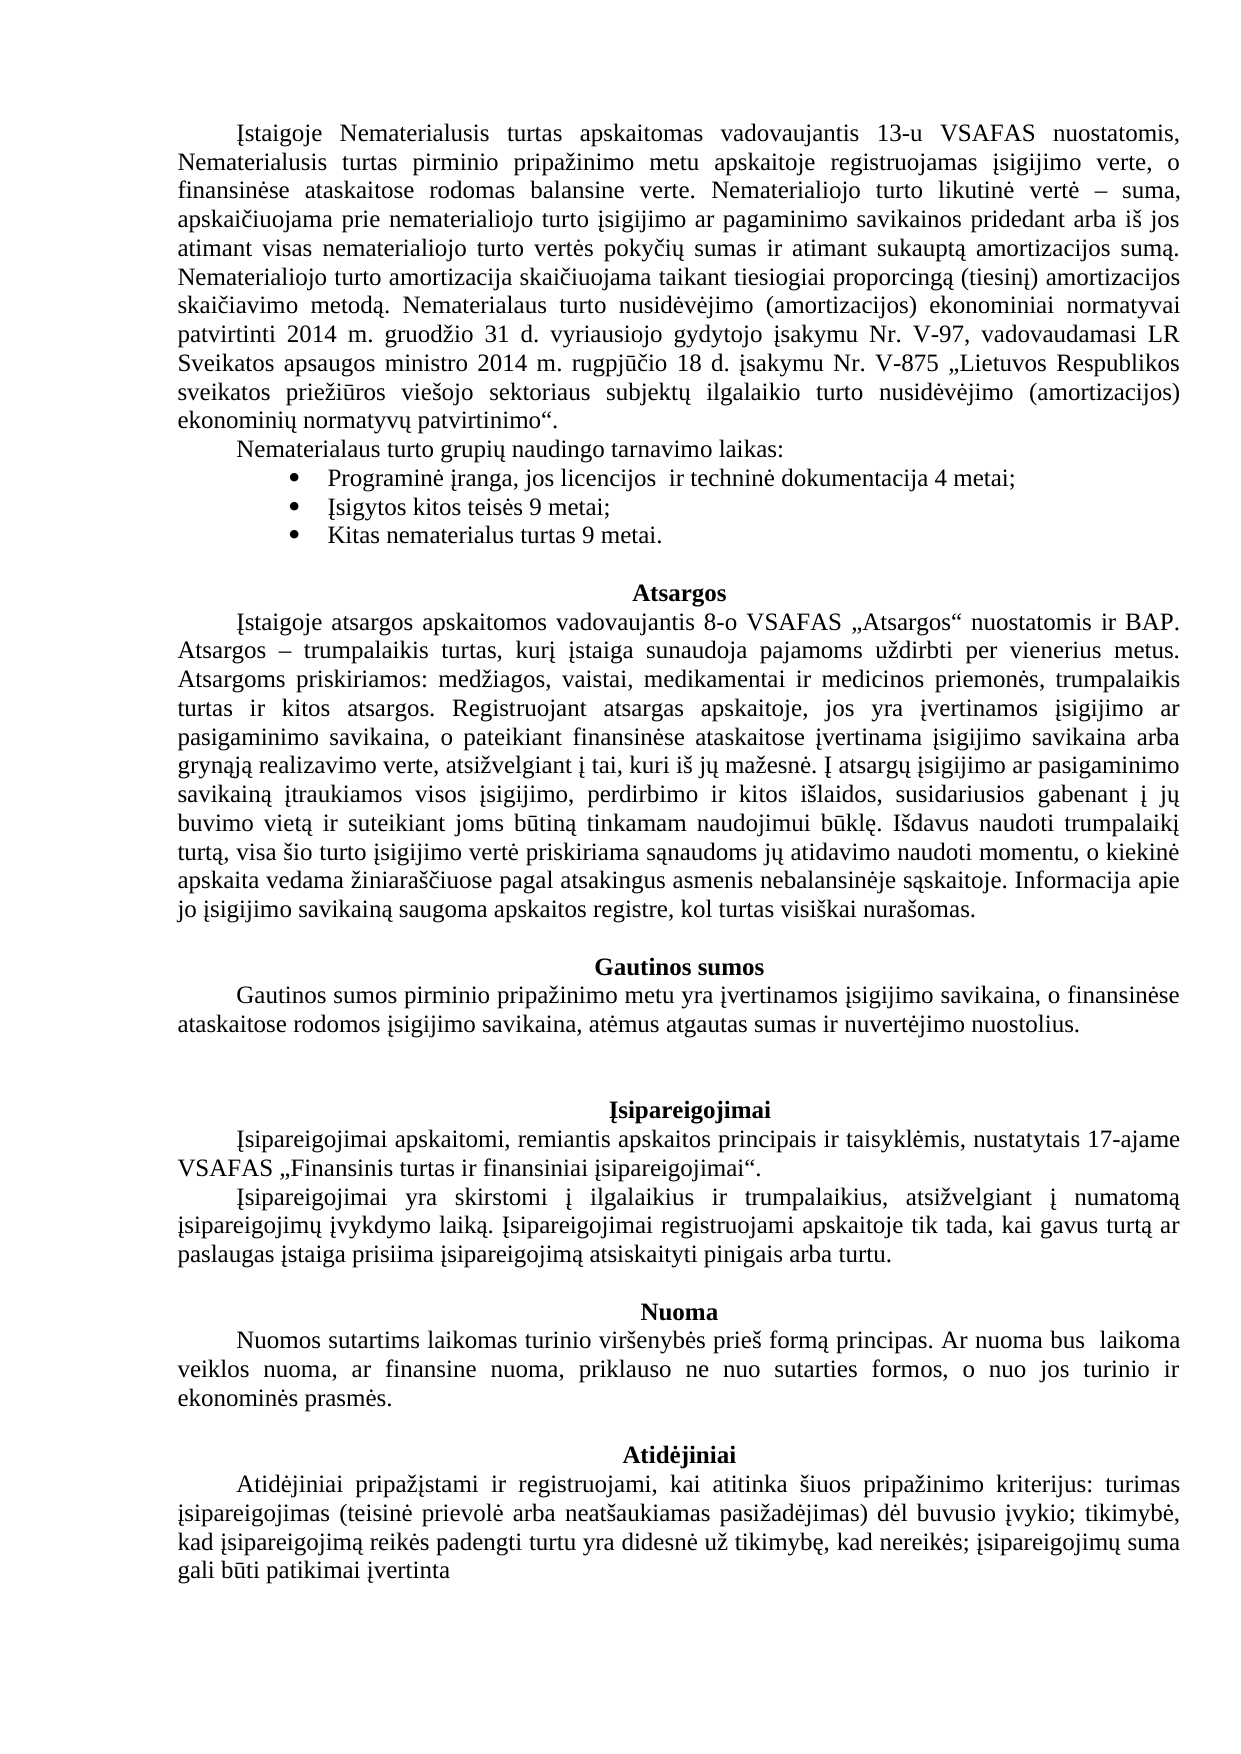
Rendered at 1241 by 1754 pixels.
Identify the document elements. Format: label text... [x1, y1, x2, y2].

list Įsigytos kitos teisės 9 metai; [290, 492, 1181, 521]
text Atidėjiniai pripažįstami ir registruojami, kai atitinka šiuos pripažinimo kriterijus: turimas įsipareigojimas (teisinė prievolė arba neatšaukiamas pasižadėjimas) dėl buvusio įvykio; tikimybė, kad įsipareigojimą reikės padengti turtu yra didesnė už tikimybę, kad nereikės; įsipareigojimų suma gali būti patikimai įvertinta [177, 1469, 1181, 1584]
list Programinė įranga, jos licencijos ir techninė dokumentacija 4 metai; [290, 463, 1181, 492]
text Gautinos sumos pirminio pripažinimo metu yra įvertinamos įsigijimo savikaina, o finansinėse ataskaitose rodomos įsigijimo savikaina, atėmus atgautas sumas ir nuvertėjimo nuostolius. [177, 981, 1181, 1038]
text Įsipareigojimai yra skirstomi į ilgalaikius ir trumpalaikius, atsižvelgiant į numatomą įsipareigojimų įvykdymo laiką. Įsipareigojimai registruojami apskaitoje tik tada, kai gavus turtą ar paslaugas įstaiga prisiima įsipareigojimą atsiskaityti pinigais arba turtu. [177, 1182, 1181, 1268]
text Įstaigoje Nematerialusis turtas apskaitomas vadovaujantis 13-u VSAFAS nuostatomis, Nematerialusis turtas pirminio pripažinimo metu apskaitoje registruojamas įsigijimo verte, o finansinėse ataskaitose rodomas balansine verte. Nematerialiojo turto likutinė vertė – suma, apskaičiuojama prie nematerialiojo turto įsigijimo ar pagaminimo savikainos pridedant arba iš jos atimant visas nematerialiojo turto vertės pokyčių sumas ir atimant sukauptą amortizacijos sumą. Nematerialiojo turto amortizacija skaičiuojama taikant tiesiogiai proporcingą (tiesinį) amortizacijos skaičiavimo metodą. Nematerialaus turto nusidėvėjimo (amortizacijos) ekonominiai normatyvai patvirtinti 2014 m. gruodžio 31 d. vyriausiojo gydytojo įsakymu Nr. V-97, vadovaudamasi LR Sveikatos apsaugos ministro 2014 m. rugpjūčio 18 d. įsakymu Nr. V-875 „Lietuvos Respublikos sveikatos priežiūros viešojo sektoriaus subjektų ilgalaikio turto nusidėvėjimo (amortizacijos) ekonominių normatyvų patvirtinimo“. [177, 118, 1181, 434]
text Įsipareigojimai [177, 1096, 1181, 1124]
text Nuoma [177, 1297, 1181, 1326]
text Atidėjiniai [177, 1441, 1181, 1469]
list Kitas nematerialus turtas 9 metai. [290, 521, 1181, 549]
text Nuomos sutartims laikomas turinio viršenybės prieš formą principas. Ar nuoma bus laikoma veiklos nuoma, ar finansine nuoma, priklauso ne nuo sutarties formos, o nuo jos turinio ir ekonominės prasmės. [177, 1326, 1181, 1412]
text Atsargos [177, 578, 1181, 607]
text Įsipareigojimai apskaitomi, remiantis apskaitos principais ir taisyklėmis, nustatytais 17-ajame VSAFAS „Finansinis turtas ir finansiniai įsipareigojimai“. [177, 1124, 1181, 1182]
text Įstaigoje atsargos apskaitomos vadovaujantis 8-o VSAFAS „Atsargos“ nuostatomis ir BAP. Atsargos – trumpalaikis turtas, kurį įstaiga sunaudoja pajamoms uždirbti per vienerius metus. Atsargoms priskiriamos: medžiagos, vaistai, medikamentai ir medicinos priemonės, trumpalaikis turtas ir kitos atsargos. Registruojant atsargas apskaitoje, jos yra įvertinamos įsigijimo ar pasigaminimo savikaina, o pateikiant finansinėse ataskaitose įvertinama įsigijimo savikaina arba grynąją realizavimo verte, atsižvelgiant į tai, kuri iš jų mažesnė. Į atsargų įsigijimo ar pasigaminimo savikainą įtraukiamos visos įsigijimo, perdirbimo ir kitos išlaidos, susidariusios gabenant į jų buvimo vietą ir suteikiant joms būtiną tinkamam naudojimui būklę. Išdavus naudoti trumpalaikį turtą, visa šio turto įsigijimo vertė priskiriama sąnaudoms jų atidavimo naudoti momentu, o kiekinė apskaita vedama žiniaraščiuose pagal atsakingus asmenis nebalansinėje sąskaitoje. Informacija apie jo įsigijimo savikainą saugoma apskaitos registre, kol turtas visiškai nurašomas. [177, 607, 1181, 923]
text Nematerialaus turto grupių naudingo tarnavimo laikas: [177, 434, 1181, 463]
text Gautinos sumos [177, 952, 1181, 981]
